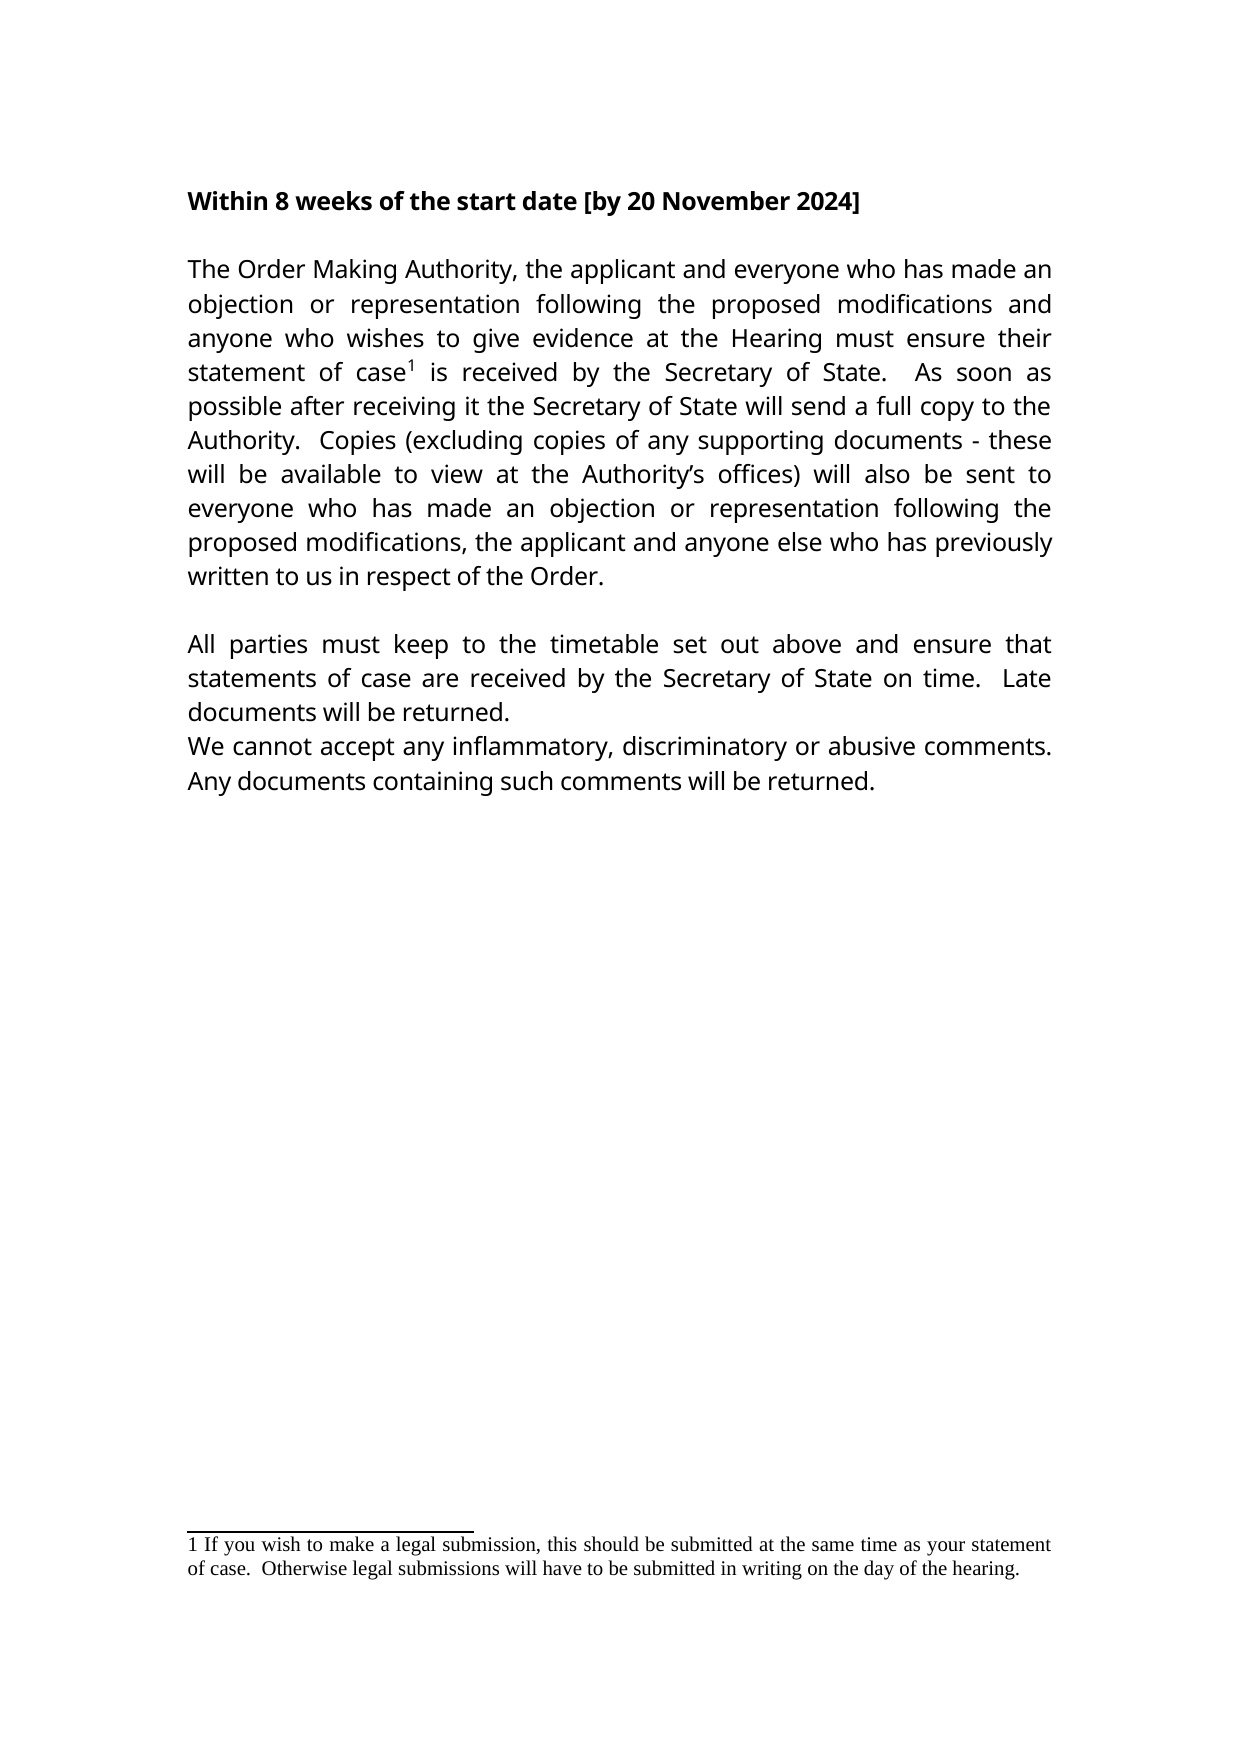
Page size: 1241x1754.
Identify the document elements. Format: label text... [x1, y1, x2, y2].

text We cannot accept any inflammatory, discriminatory or abusive comments. Any documents containing such comments will be returned. [187, 729, 1053, 797]
text All parties must keep to the timetable set out above and ensure that statements of case are received by the Secretary of State on time. Late documents will be returned. [187, 627, 1053, 729]
text The Order Making Authority, the applicant and everyone who has made an objection or representation following the proposed modifications and anyone who wishes to give evidence at the Hearing must ensure their statement of case is received by the Secretary of State. As soon as possible after receiving it the Secretary of State will send a full copy to the Authority. Copies (excluding copies of any supporting documents - these will be available to view at the Authority’s offices) will also be sent to everyone who has made an objection or representation following the proposed modifications, the applicant and anyone else who has previously written to us in respect of the Order. [187, 252, 1053, 593]
text Within 8 weeks of the start date [by 20 November 2024] [187, 184, 1053, 218]
text If you wish to make a legal submission, this should be submitted at the same time as your statement of case. Otherwise legal submissions will have to be submitted in writing on the day of the hearing. [187, 1532, 1053, 1580]
